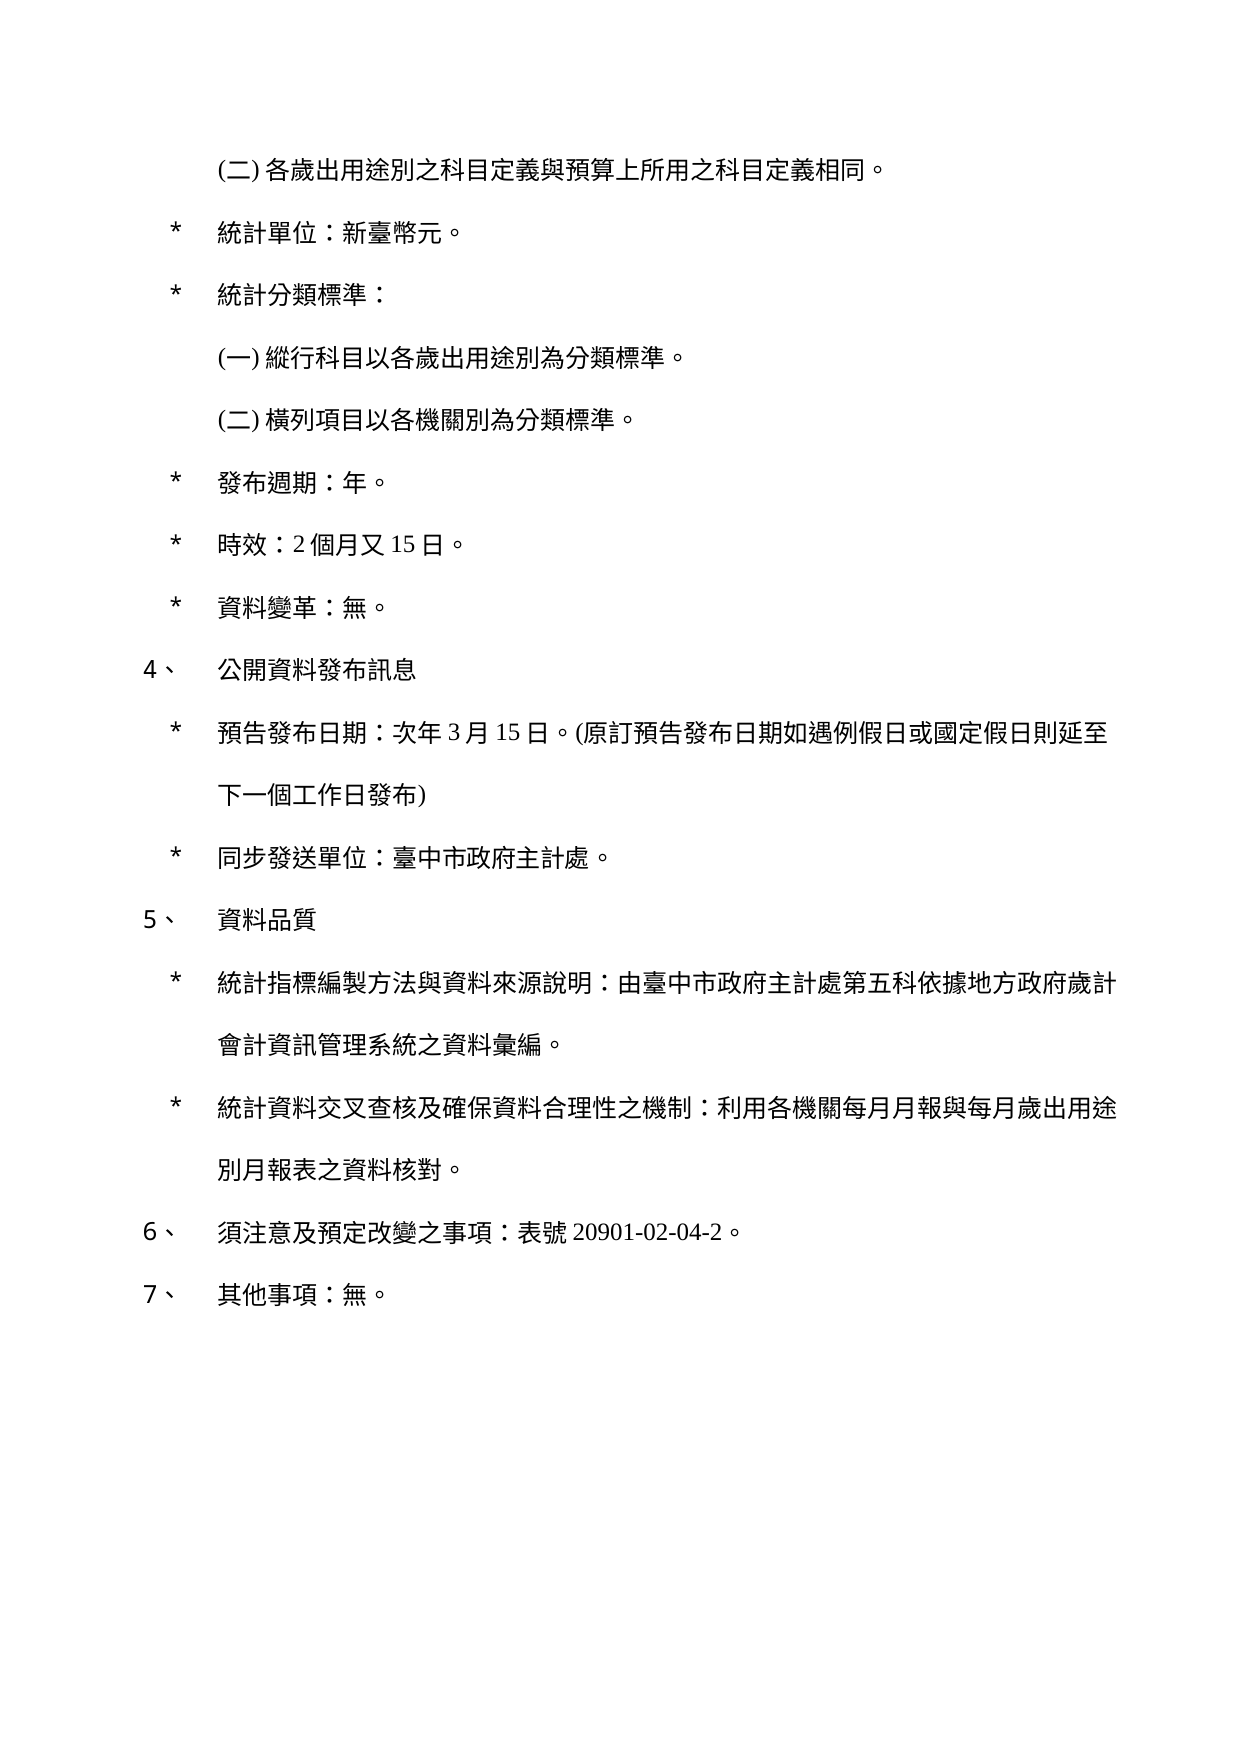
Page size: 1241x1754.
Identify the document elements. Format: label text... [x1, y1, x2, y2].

list 須注意及預定改變之事項：表號20901-02-04-2。 [142, 1189, 1122, 1252]
list 公開資料發布訊息 [142, 627, 1122, 689]
list 統計單位：新臺幣元。 [168, 189, 1122, 252]
list 發布週期：年。 [168, 439, 1122, 502]
list 統計指標編製方法與資料來源說明：由臺中市政府主計處第五科依據地方政府歲計會計資訊管理系統之資料彙編。 [168, 939, 1122, 1064]
list 時效：2個月又15日。 [168, 502, 1122, 564]
list 統計資料交叉查核及確保資料合理性之機制：利用各機關每月月報與每月歲出用途別月報表之資料核對。 [168, 1064, 1122, 1189]
list 統計分類標準： [168, 252, 1122, 314]
text (二) 橫列項目以各機關別為分類標準。 [218, 377, 1122, 439]
text (二) 各歲出用途別之科目定義與預算上所用之科目定義相同。 [218, 127, 1122, 189]
list 預告發布日期：次年3月15日。(原訂預告發布日期如遇例假日或國定假日則延至下一個工作日發布) [168, 689, 1122, 814]
list 資料變革：無。 [168, 564, 1122, 627]
list 同步發送單位：臺中市政府主計處。 [168, 814, 1122, 877]
list 資料品質 [142, 877, 1122, 939]
text (一) 縱行科目以各歲出用途別為分類標準。 [218, 314, 1122, 377]
list 其他事項：無。 [142, 1252, 1122, 1314]
